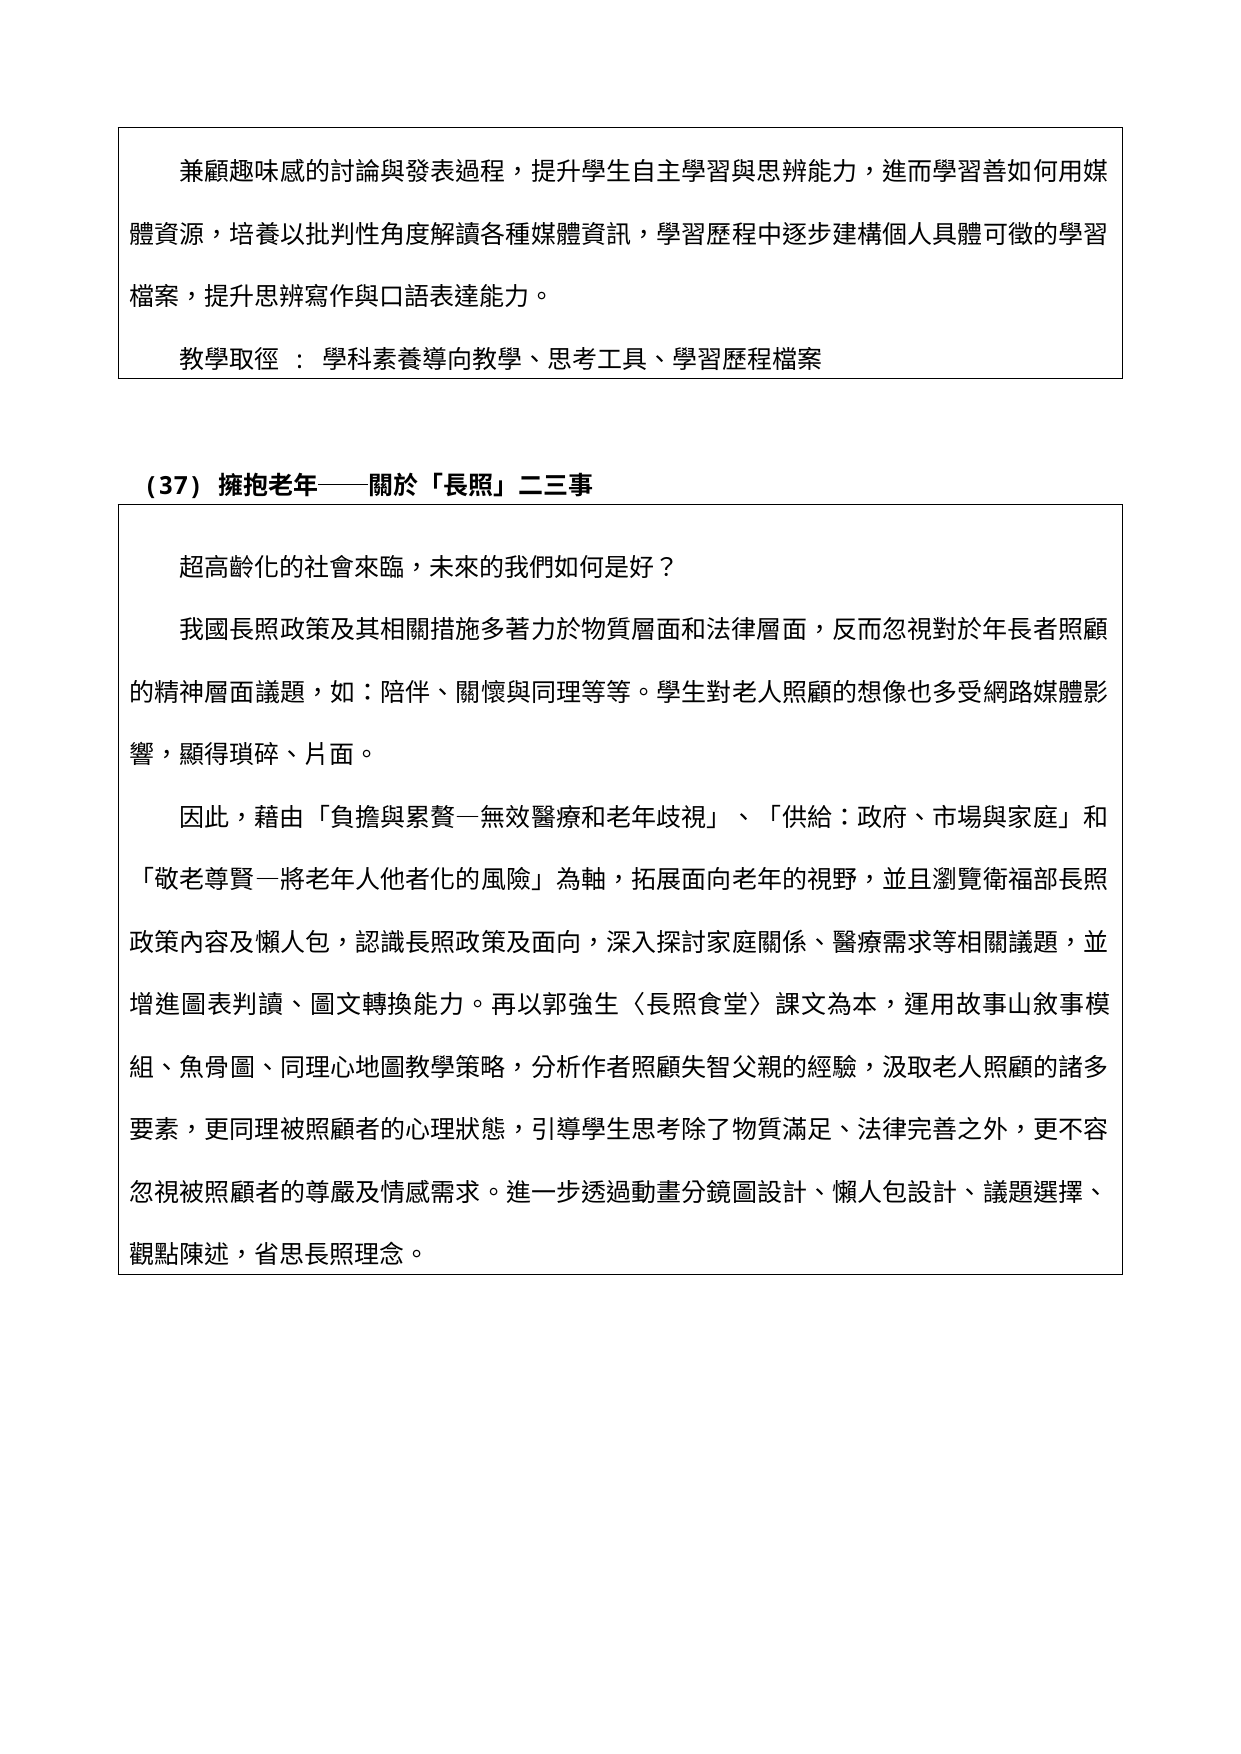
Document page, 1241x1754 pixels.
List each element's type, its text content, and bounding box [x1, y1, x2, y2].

table_header 超高齡化的社會來臨，未來的我們如何是好？ 我國長照政策及其相關措施多著力於物質層面和法律層面，反而忽視對於年長者照顧的精神層面議題，如：陪伴、關懷與同理等等。學生對老人照顧的想像也多受網路媒體影響，顯得瑣碎、片面。 因此，藉由「負擔與累贅—無效醫療和老年歧視」、「供給：政府、市場與家庭」和「敬老尊賢—將老年人他者化的風險」為軸，拓展面向老年的視野，並且瀏覽衛福部長照政策內容及懶人包，認識長照政策及面向，深入探討家庭關係、醫療需求等相關議題，並增進圖表判讀、圖文轉換能力。再以郭強生〈長照食堂〉課文為本，運用故事山敘事模組、魚骨圖、同理心地圖教學策略，分析作者照顧失智父親的經驗，汲取老人照顧的諸多要素，更同理被照顧者的心理狀態，引導學生思考除了物質滿足、法律完善之外，更不容忽視被照顧者的尊嚴及情感需求。進一步透過動畫分鏡圖設計、懶人包設計、議題選擇、觀點陳述，省思長照理念。 [119, 505, 1122, 1274]
text (37) 擁抱老年──關於「長照」二三事 [118, 442, 1122, 504]
